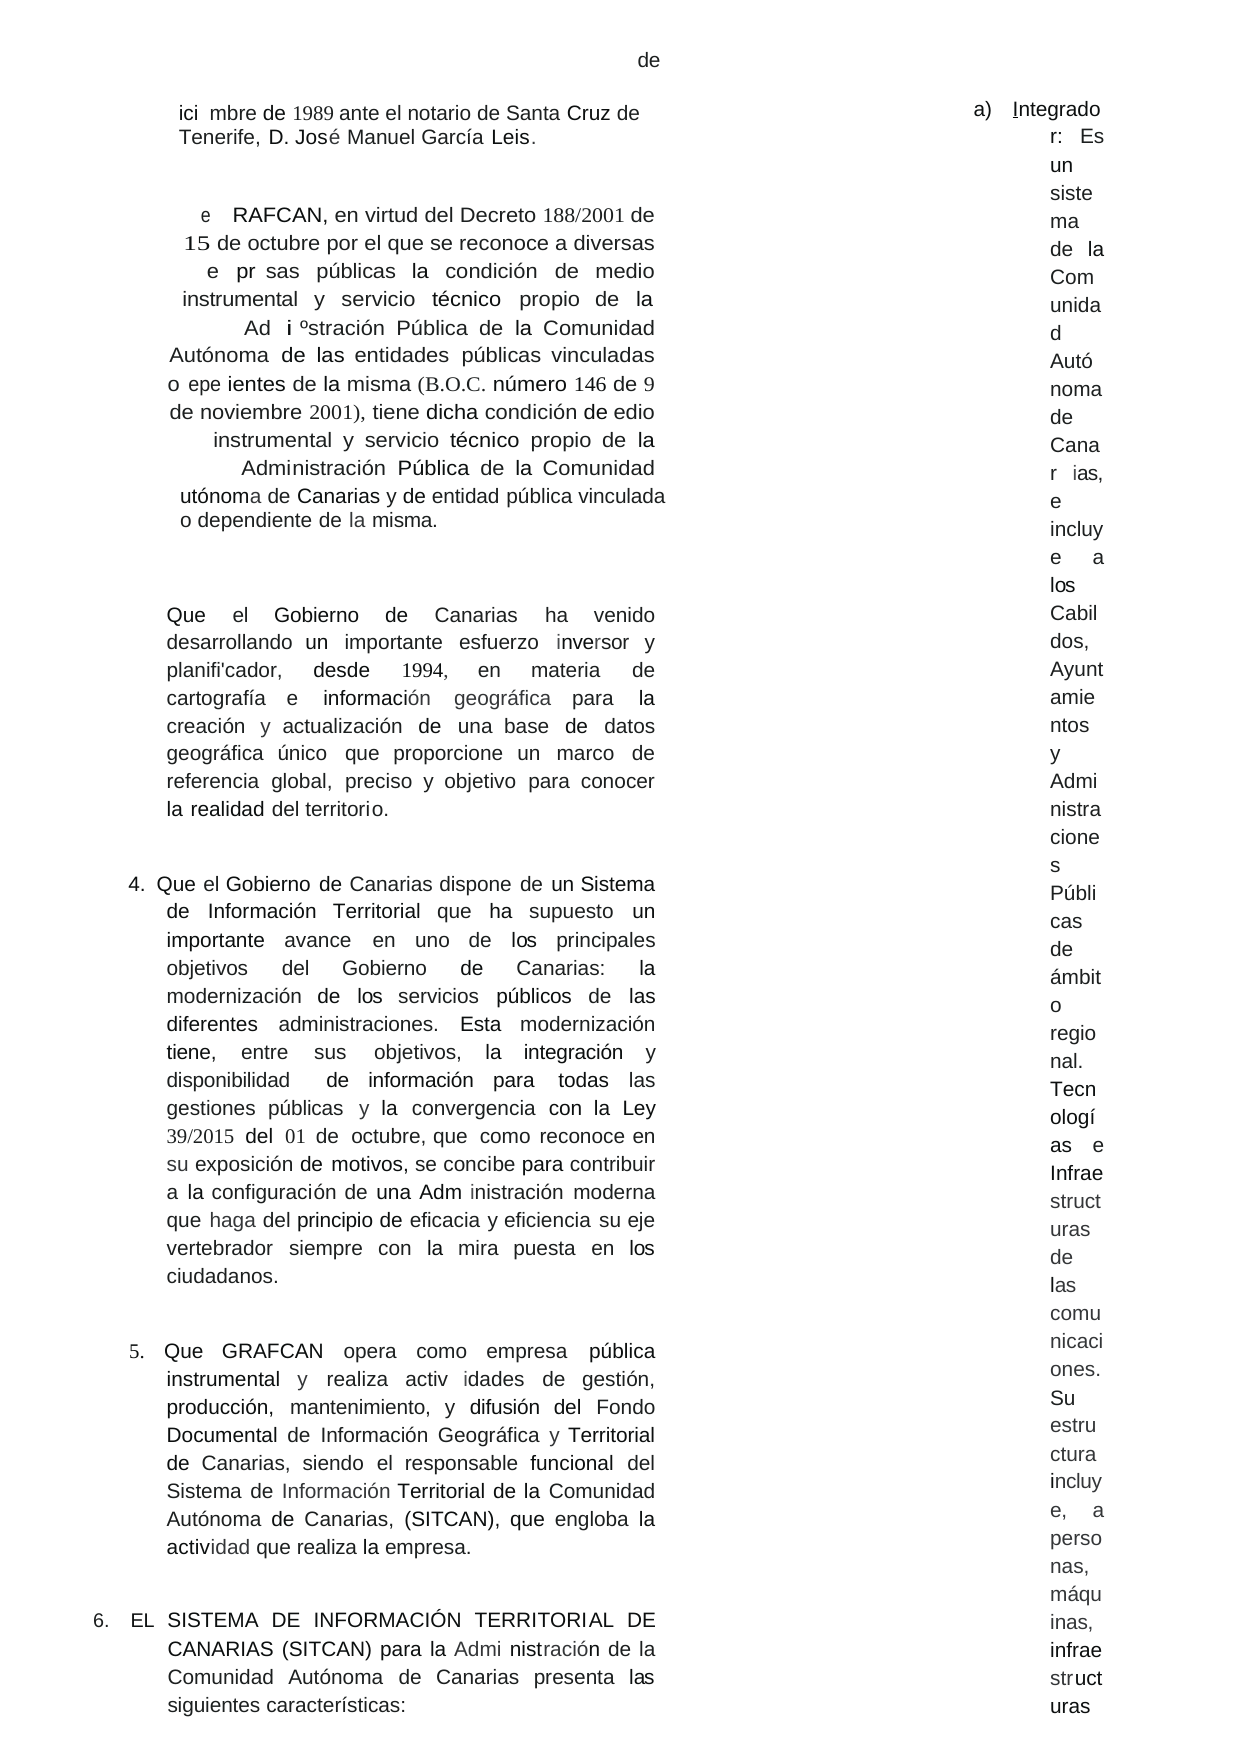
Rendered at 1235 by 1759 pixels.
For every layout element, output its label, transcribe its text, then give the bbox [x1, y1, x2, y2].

text utónoma de Canarias y de entidad pública vinculada o dependiente de la misma. [180, 484, 671, 532]
text de [165, 48, 660, 72]
text Que el Gobierno de Canarias ha venido desarrollando un importante esfuerzo inversor y planifi'cador, desde 1994, en materia de cartografía e información geográfica para la creación y actualización de una base de datos geográfica único que proporcione un marco de referencia global, preciso y objetivo para conocer la realidad del territorio. [166, 602, 655, 821]
list Integrador: Es un sistema de la Comunidad Autónoma de Canar ias, e incluye a los Cabildos, Ayuntamientos y Administraciones Públicas de ámbito regional. Tecnologías e Infraestructuras de las comunicaciones. Su estructura incluye, a personas, máquinas, infraestructuras [973, 96, 1104, 1717]
list EL SISTEMA DE INFORMACIÓN TERRITORIAL DE CANARIAS (SITCAN) para la Admi nistración de la Comunidad Autónoma de Canarias presenta las siguientes características: [93, 1608, 656, 1717]
text 5. Que GRAFCAN opera como empresa pública instrumental y realiza activ idades de gestión, producción, mantenimiento, y difusión del Fondo Documental de Información Geográfica y Territorial de Canarias, siendo el responsable funcional del Sistema de Información Territorial de la Comunidad Autónoma de Canarias, (SITCAN), que engloba la actividad que realiza la empresa. [129, 1339, 655, 1559]
text 4. Que el Gobierno de Canarias dispone de un Sistema de Información Territorial que ha supuesto un importante avance en uno de los principales objetivos del Gobierno de Canarias: la modernización de los servicios públicos de las diferentes administraciones. Esta modernización tiene, entre sus objetivos, la integración y disponibilidad de información para todas las gestiones públicas y la convergencia con la Ley 39/2015 del 01 de octubre, que como reconoce en su exposición de motivos, se concibe para contribuir a la configuración de una Adm inistración moderna que haga del principio de eficacia y eficiencia su eje vertebrador siempre con la mira puesta en los ciudadanos. [128, 871, 656, 1288]
text ici mbre de 1989 ante el notario de Santa Cruz de Tenerife, D. José Manuel García Leis. [178, 101, 671, 149]
text e RAFCAN, en virtud del Decreto 188/2001 de 15 de octubre por el que se reconoce a diversas e pr sas públicas la condición de medio instrumental y servicio técnico propio de la Ad i ºstración Pública de la Comunidad Autónoma de las entidades públicas vinculadas o epe ientes de la misma (B.O.C. número 146 de 9 de noviembre 2001), tiene dicha condición de edio instrumental y servicio técnico propio de la Administración Pública de la Comunidad [166, 203, 654, 480]
